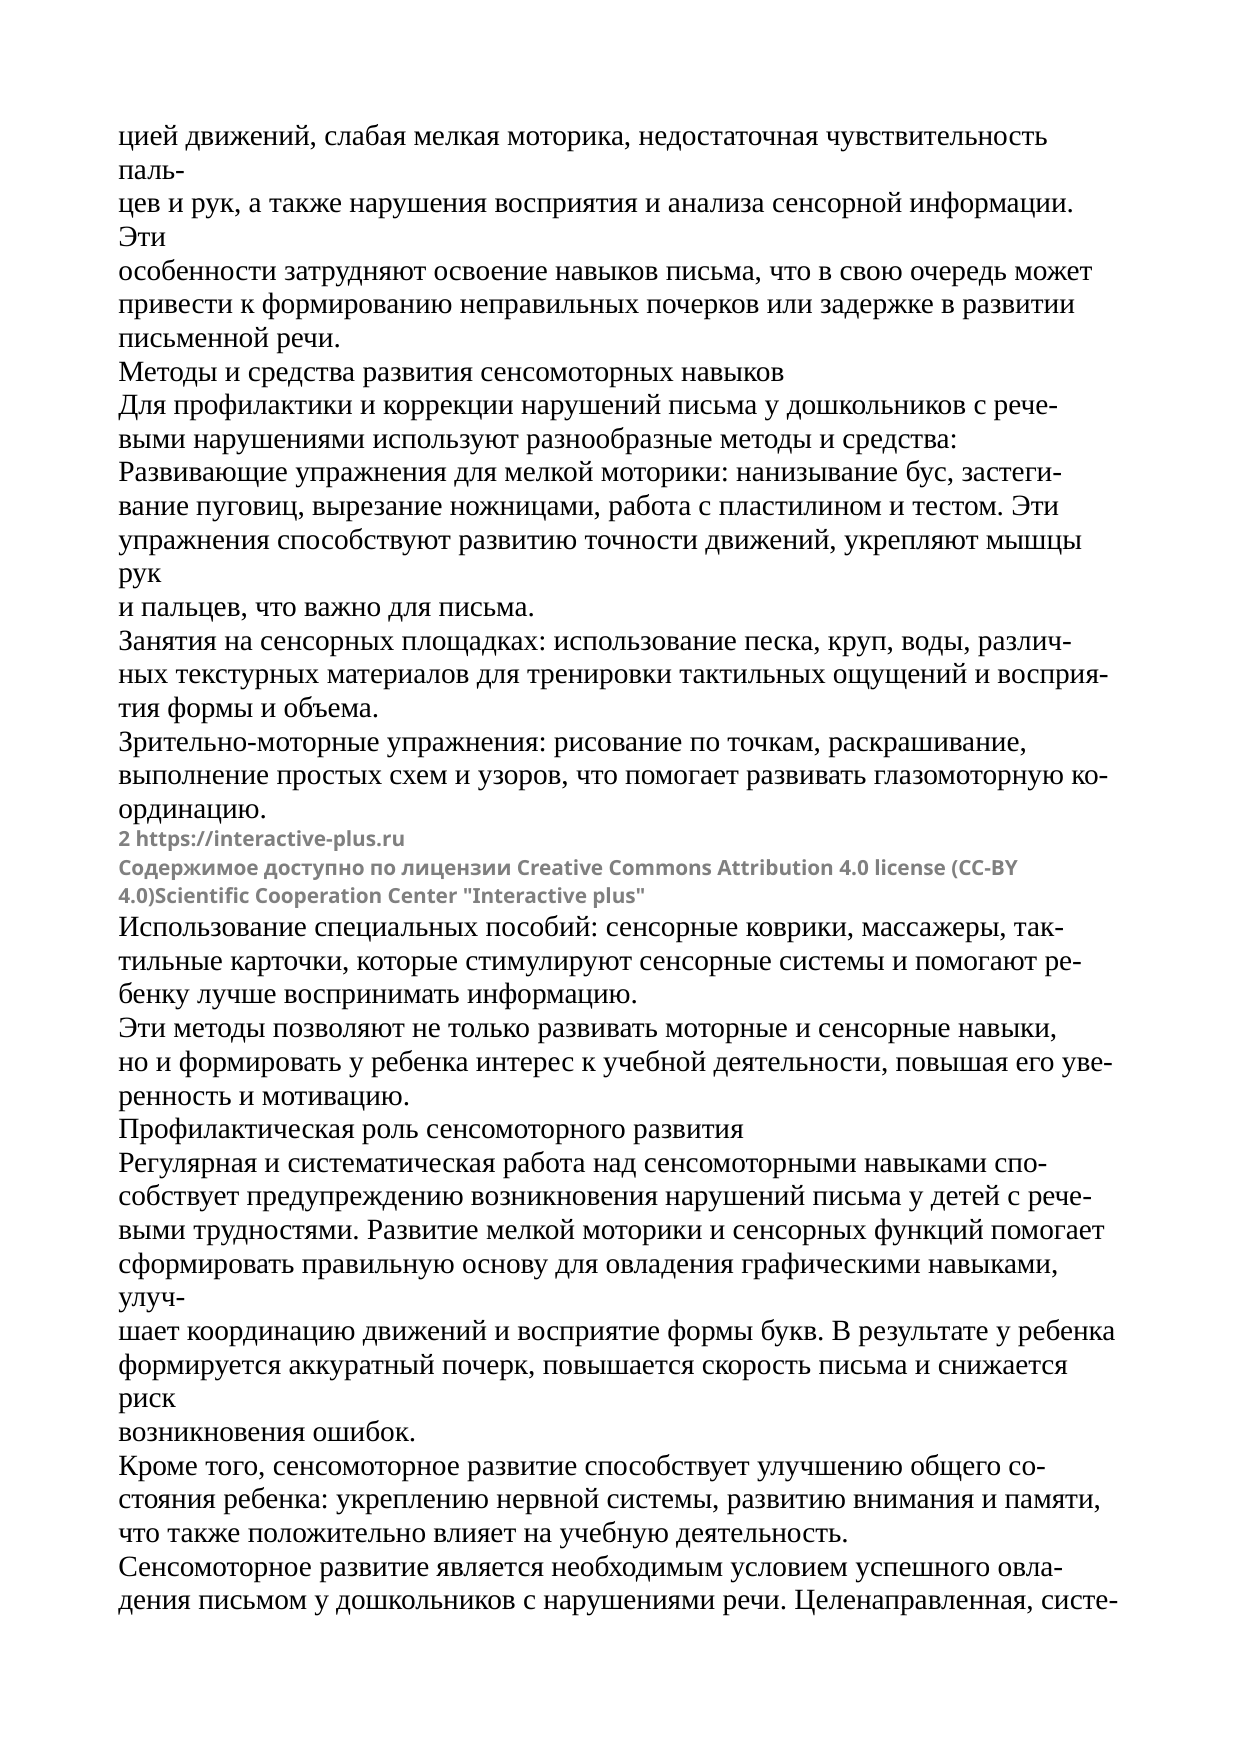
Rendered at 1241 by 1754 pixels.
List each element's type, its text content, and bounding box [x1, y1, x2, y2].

text формируется аккуратный почерк, повышается скорость письма и снижается риск [118, 1347, 1122, 1414]
text 2 https://interactive-plus.ru [118, 825, 1122, 853]
text ных текстурных материалов для тренировки тактильных ощущений и восприя- [118, 656, 1122, 690]
text привести к формированию неправильных почерков или задержке в развитии [118, 286, 1122, 320]
text Сенсомоторное развитие является необходимым условием успешного овла- [118, 1549, 1122, 1582]
text собствует предупреждению возникновения нарушений письма у детей с рече- [118, 1178, 1122, 1212]
text ординацию. [118, 791, 1122, 825]
text дения письмом у дошкольников с нарушениями речи. Целенаправленная, систе- [118, 1582, 1122, 1616]
text Содержимое доступно по лицензии Creative Commons Attribution 4.0 license (CC-BY 4.0)Scientific Cooperation Center "Interactive plus" [118, 853, 1122, 909]
text вание пуговиц, вырезание ножницами, работа с пластилином и тестом. Эти [118, 488, 1122, 522]
text цев и рук, а также нарушения восприятия и анализа сенсорной информации. Эти [118, 185, 1122, 253]
text выми трудностями. Развитие мелкой моторики и сенсорных функций помогает [118, 1212, 1122, 1246]
text Для профилактики и коррекции нарушений письма у дошкольников с рече- [118, 387, 1122, 421]
text Кроме того, сенсомоторное развитие способствует улучшению общего со- [118, 1448, 1122, 1481]
text Методы и средства развития сенсомоторных навыков [118, 354, 1122, 387]
text что также положительно влияет на учебную деятельность. [118, 1515, 1122, 1549]
text ренность и мотивацию. [118, 1078, 1122, 1111]
text Эти методы позволяют не только развивать моторные и сенсорные навыки, [118, 1010, 1122, 1044]
text Профилактическая роль сенсомоторного развития [118, 1111, 1122, 1145]
text Занятия на сенсорных площадках: использование песка, круп, воды, различ- [118, 623, 1122, 656]
text тильные карточки, которые стимулируют сенсорные системы и помогают ре- [118, 943, 1122, 977]
text цией движений, слабая мелкая моторика, недостаточная чувствительность паль- [118, 118, 1122, 185]
text Регулярная и систематическая работа над сенсомоторными навыками спо- [118, 1145, 1122, 1178]
text шает координацию движений и восприятие формы букв. В результате у ребенка [118, 1313, 1122, 1347]
text Использование специальных пособий: сенсорные коврики, массажеры, так- [118, 909, 1122, 943]
text Зрительно-моторные упражнения: рисование по точкам, раскрашивание, [118, 724, 1122, 757]
text тия формы и объема. [118, 690, 1122, 724]
text и пальцев, что важно для письма. [118, 589, 1122, 623]
text выполнение простых схем и узоров, что помогает развивать глазомоторную ко- [118, 757, 1122, 791]
text бенку лучше воспринимать информацию. [118, 977, 1122, 1010]
text письменной речи. [118, 320, 1122, 354]
text сформировать правильную основу для овладения графическими навыками, улуч- [118, 1246, 1122, 1313]
text особенности затрудняют освоение навыков письма, что в свою очередь может [118, 253, 1122, 286]
text упражнения способствуют развитию точности движений, укрепляют мышцы рук [118, 522, 1122, 589]
text выми нарушениями используют разнообразные методы и средства: [118, 421, 1122, 454]
text возникновения ошибок. [118, 1414, 1122, 1448]
text но и формировать у ребенка интерес к учебной деятельности, повышая его уве- [118, 1044, 1122, 1078]
text Развивающие упражнения для мелкой моторики: нанизывание бус, застеги- [118, 454, 1122, 488]
text стояния ребенка: укреплению нервной системы, развитию внимания и памяти, [118, 1481, 1122, 1515]
